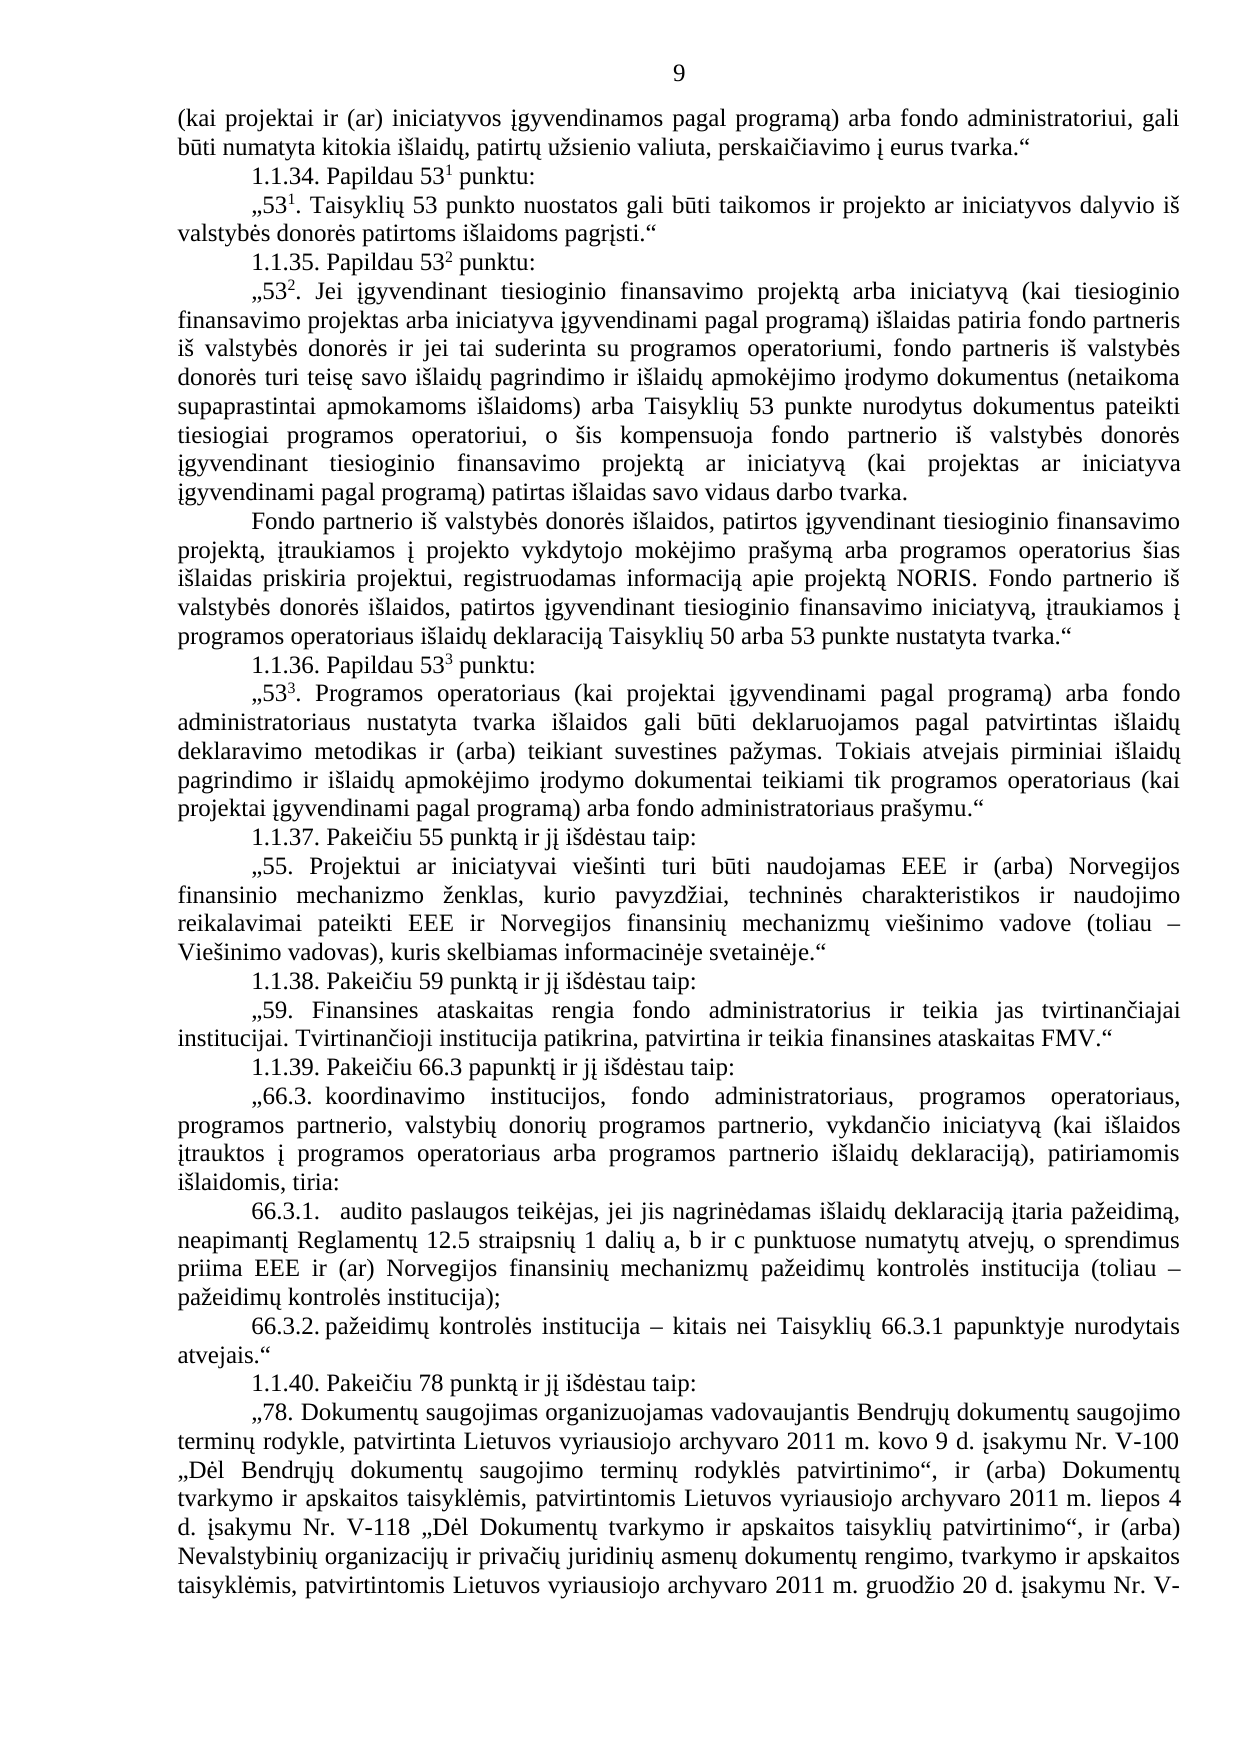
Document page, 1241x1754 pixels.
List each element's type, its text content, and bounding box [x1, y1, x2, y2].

text 1.1.38. Pakeičiu 59 punktą ir jį išdėstau taip: [251, 966, 1181, 995]
text 66.3.1. audito paslaugos teikėjas, jei jis nagrinėdamas išlaidų deklaraciją įtaria pažeidimą, neapimantį Reglamentų 12.5 straipsnių 1 dalių a, b ir c punktuose numatytų atvejų, o sprendimus priima EEE ir (ar) Norvegijos finansinių mechanizmų pažeidimų kontrolės institucija (toliau – pažeidimų kontrolės institucija); [177, 1196, 1181, 1311]
text „55. Projektui ar iniciatyvai viešinti turi būti naudojamas EEE ir (arba) Norvegijos finansinio mechanizmo ženklas, kurio pavyzdžiai, techninės charakteristikos ir naudojimo reikalavimai pateikti EEE ir Norvegijos finansinių mechanizmų viešinimo vadove (toliau – Viešinimo vadovas), kuris skelbiamas informacinėje svetainėje.“ [177, 851, 1181, 966]
text „532. Jei įgyvendinant tiesioginio finansavimo projektą arba iniciatyvą (kai tiesioginio finansavimo projektas arba iniciatyva įgyvendinami pagal programą) išlaidas patiria fondo partneris iš valstybės donorės ir jei tai suderinta su programos operatoriumi, fondo partneris iš valstybės donorės turi teisę savo išlaidų pagrindimo ir išlaidų apmokėjimo įrodymo dokumentus (netaikoma supaprastintai apmokamoms išlaidoms) arba Taisyklių 53 punkte nurodytus dokumentus pateikti tiesiogiai programos operatoriui, o šis kompensuoja fondo partnerio iš valstybės donorės įgyvendinant tiesioginio finansavimo projektą ar iniciatyvą (kai projektas ar iniciatyva įgyvendinami pagal programą) patirtas išlaidas savo vidaus darbo tvarka. [177, 276, 1181, 506]
text 66.3.2. pažeidimų kontrolės institucija – kitais nei Taisyklių 66.3.1 papunktyje nurodytais atvejais.“ [177, 1311, 1181, 1368]
text „59. Finansines ataskaitas rengia fondo administratorius ir teikia jas tvirtinančiajai institucijai. Tvirtinančioji institucija patikrina, patvirtina ir teikia finansines ataskaitas FMV.“ [177, 995, 1181, 1052]
text „78. Dokumentų saugojimas organizuojamas vadovaujantis Bendrųjų dokumentų saugojimo terminų rodykle, patvirtinta Lietuvos vyriausiojo archyvaro 2011 m. kovo 9 d. įsakymu Nr. V-100 „Dėl Bendrųjų dokumentų saugojimo terminų rodyklės patvirtinimo“, ir (arba) Dokumentų tvarkymo ir apskaitos taisyklėmis, patvirtintomis Lietuvos vyriausiojo archyvaro 2011 m. liepos 4 d. įsakymu Nr. V-118 „Dėl Dokumentų tvarkymo ir apskaitos taisyklių patvirtinimo“, ir (arba) Nevalstybinių organizacijų ir privačių juridinių asmenų dokumentų rengimo, tvarkymo ir apskaitos taisyklėmis, patvirtintomis Lietuvos vyriausiojo archyvaro 2011 m. gruodžio 20 d. įsakymu Nr. V- [177, 1397, 1181, 1598]
text 1.1.36. Papildau 533 punktu: [251, 650, 1181, 678]
text (kai projektai ir (ar) iniciatyvos įgyvendinamos pagal programą) arba fondo administratoriui, gali būti numatyta kitokia išlaidų, patirtų užsienio valiuta, perskaičiavimo į eurus tvarka.“ [177, 103, 1181, 161]
text „66.3. koordinavimo institucijos, fondo administratoriaus, programos operatoriaus, programos partnerio, valstybių donorių programos partnerio, vykdančio iniciatyvą (kai išlaidos įtrauktos į programos operatoriaus arba programos partnerio išlaidų deklaraciją), patiriamomis išlaidomis, tiria: [177, 1081, 1181, 1196]
text „533. Programos operatoriaus (kai projektai įgyvendinami pagal programą) arba fondo administratoriaus nustatyta tvarka išlaidos gali būti deklaruojamos pagal patvirtintas išlaidų deklaravimo metodikas ir (arba) teikiant suvestines pažymas. Tokiais atvejais pirminiai išlaidų pagrindimo ir išlaidų apmokėjimo įrodymo dokumentai teikiami tik programos operatoriaus (kai projektai įgyvendinami pagal programą) arba fondo administratoriaus prašymu.“ [177, 678, 1181, 822]
text 1.1.40. Pakeičiu 78 punktą ir jį išdėstau taip: [251, 1368, 1181, 1397]
text 1.1.34. Papildau 531 punktu: [177, 161, 1181, 190]
text Fondo partnerio iš valstybės donorės išlaidos, patirtos įgyvendinant tiesioginio finansavimo projektą, įtraukiamos į projekto vykdytojo mokėjimo prašymą arba programos operatorius šias išlaidas priskiria projektui, registruodamas informaciją apie projektą NORIS. Fondo partnerio iš valstybės donorės išlaidos, patirtos įgyvendinant tiesioginio finansavimo iniciatyvą, įtraukiamos į programos operatoriaus išlaidų deklaraciją Taisyklių 50 arba 53 punkte nustatyta tvarka.“ [177, 506, 1181, 650]
text „531. Taisyklių 53 punkto nuostatos gali būti taikomos ir projekto ar iniciatyvos dalyvio iš valstybės donorės patirtoms išlaidoms pagrįsti.“ [177, 190, 1181, 247]
text 1.1.39. Pakeičiu 66.3 papunktį ir jį išdėstau taip: [251, 1052, 1181, 1081]
text 1.1.35. Papildau 532 punktu: [177, 247, 1181, 276]
text 1.1.37. Pakeičiu 55 punktą ir jį išdėstau taip: [251, 822, 1181, 851]
